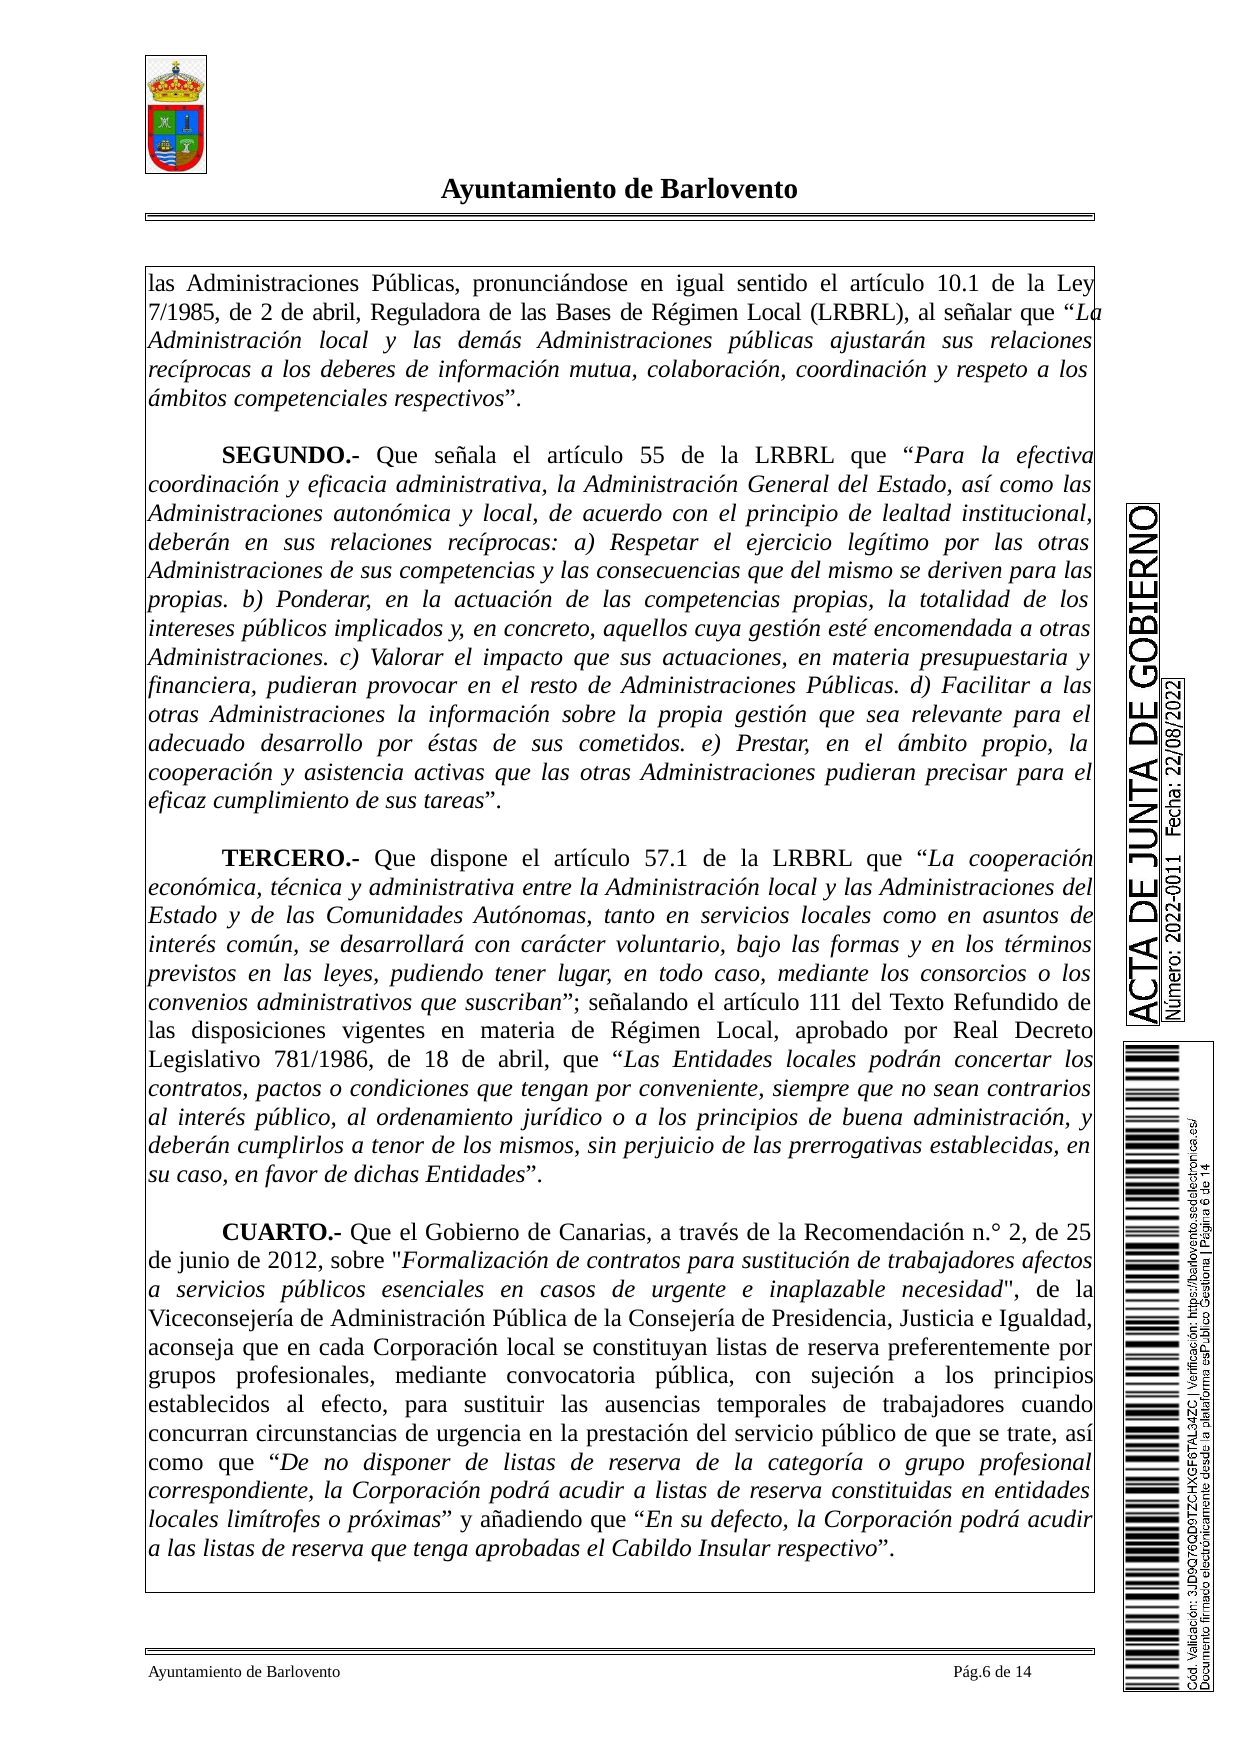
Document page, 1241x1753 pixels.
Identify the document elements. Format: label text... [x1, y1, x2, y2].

text previstos en las leyes, pudiendo tener lugar, en todo caso, mediante los consorcios o los [148, 959, 1118, 987]
picture [146, 1649, 1094, 1654]
text Viceconsejería de Administración Pública de la Consejería de Presidencia, Justicia e Igualdad, [148, 1304, 1118, 1332]
picture [1127, 504, 1159, 1025]
text otras Administraciones la información sobre la propia gestión que sea relevante para el [148, 701, 1118, 728]
text 7/1985, de 2 de abril, Reguladora de las Bases de Régimen Local (LRBRL), al señalar que “La [148, 298, 1118, 326]
text grupos profesionales, mediante convocatoria pública, con sujeción a los principios [148, 1362, 1118, 1389]
text al interés público, al ordenamiento jurídico o a los principios de buena administración, y [148, 1103, 1118, 1131]
text económica, técnica y administrativa entre la Administración local y las Administraciones del [148, 873, 1118, 901]
text financiera, pudieran provocar en el resto de Administraciones Públicas. d) Facilitar a las [148, 672, 1118, 699]
text ámbitos competenciales respectivos”. [148, 384, 1117, 412]
text adecuado desarrollo por éstas de sus cometidos. e) Prestar, en el ámbito propio, la [148, 729, 1118, 757]
text Administraciones autonómica y local, de acuerdo con el principio de lealtad institucional, [148, 499, 1118, 527]
text como que “De no disponer de listas de reserva de la categoría o grupo profesional [148, 1448, 1118, 1476]
text cooperación y asistencia activas que las otras Administraciones pudieran precisar para el [148, 758, 1118, 786]
text eficaz cumplimiento de sus tareas”. [148, 787, 1118, 814]
text concurran circunstancias de urgencia en la prestación del servicio público de que se trate, así [148, 1419, 1118, 1447]
picture [1124, 1042, 1213, 1691]
picture [146, 214, 1094, 220]
text contratos, pactos o condiciones que tengan por conveniente, siempre que no sean contrarios [148, 1074, 1118, 1102]
text las Administraciones Públicas, pronunciándose en igual sentido el artículo 10.1 de la Ley [148, 269, 1117, 297]
text deberán cumplirlos a tenor de los mismos, sin perjuicio de las prerrogativas establecidas, en [148, 1132, 1118, 1159]
text de junio de 2012, sobre "Formalización de contratos para sustitución de trabajadores afectos [148, 1247, 1118, 1274]
text CUARTO.- Que el Gobierno de Canarias, a través de la Recomendación n.° 2, de 25 [222, 1218, 1118, 1246]
text Ayuntamiento de Barlovento [441, 173, 825, 205]
text Administraciones. c) Valorar el impacto que sus actuaciones, en materia presupuestaria y [148, 643, 1118, 671]
text propias. b) Ponderar, en la actuación de las competencias propias, la totalidad de los [148, 586, 1118, 613]
text a servicios públicos esenciales en casos de urgente e inaplazable necesidad", de la [148, 1276, 1118, 1303]
text locales limítrofes o próximas” y añadiendo que “En su defecto, la Corporación podrá acudir [148, 1506, 1118, 1533]
text a las listas de reserva que tenga aprobadas el Cabildo Insular respectivo”. [148, 1534, 1118, 1562]
text correspondiente, la Corporación podrá acudir a listas de reserva constituidas en entidades [148, 1477, 1118, 1504]
picture [146, 56, 206, 173]
text Ayuntamiento de Barlovento [148, 1662, 366, 1681]
text deberán en sus relaciones recíprocas: a) Respetar el ejercicio legítimo por las otras [148, 528, 1118, 556]
picture [1162, 679, 1184, 1021]
text su caso, en favor de dichas Entidades”. [148, 1161, 1118, 1188]
text Estado y de las Comunidades Autónomas, tanto en servicios locales como en asuntos de [148, 902, 1118, 929]
picture [146, 267, 1094, 1592]
text SEGUNDO.- Que señala el artículo 55 de la LRBRL que “Para la efectiva [222, 442, 1118, 469]
text Pág.6 de 14 [953, 1662, 1056, 1681]
text intereses públicos implicados y, en concreto, aquellos cuya gestión esté encomendada a otras [148, 614, 1118, 642]
text Administraciones de sus competencias y las consecuencias que del mismo se deriven para las [148, 557, 1118, 584]
text establecidos al efecto, para sustituir las ausencias temporales de trabajadores cuando [148, 1391, 1118, 1418]
text coordinación y eficacia administrativa, la Administración General del Estado, así como las [148, 471, 1118, 498]
text recíprocas a los deberes de información mutua, colaboración, coordinación y respeto a los [148, 356, 1117, 383]
text Legislativo 781/1986, de 18 de abril, que “Las Entidades locales podrán concertar los [148, 1046, 1118, 1073]
text interés común, se desarrollará con carácter voluntario, bajo las formas y en los términos [148, 931, 1118, 958]
text Administración local y las demás Administraciones públicas ajustarán sus relaciones [148, 327, 1117, 354]
text aconseja que en cada Corporación local se constituyan listas de reserva preferentemente por [148, 1333, 1118, 1361]
text convenios administrativos que suscriban”; señalando el artículo 111 del Texto Refundido de [148, 988, 1118, 1016]
text las disposiciones vigentes en materia de Régimen Local, aprobado por Real Decreto [148, 1017, 1118, 1044]
text TERCERO.- Que dispone el artículo 57.1 de la LRBRL que “La cooperación [222, 844, 1118, 872]
